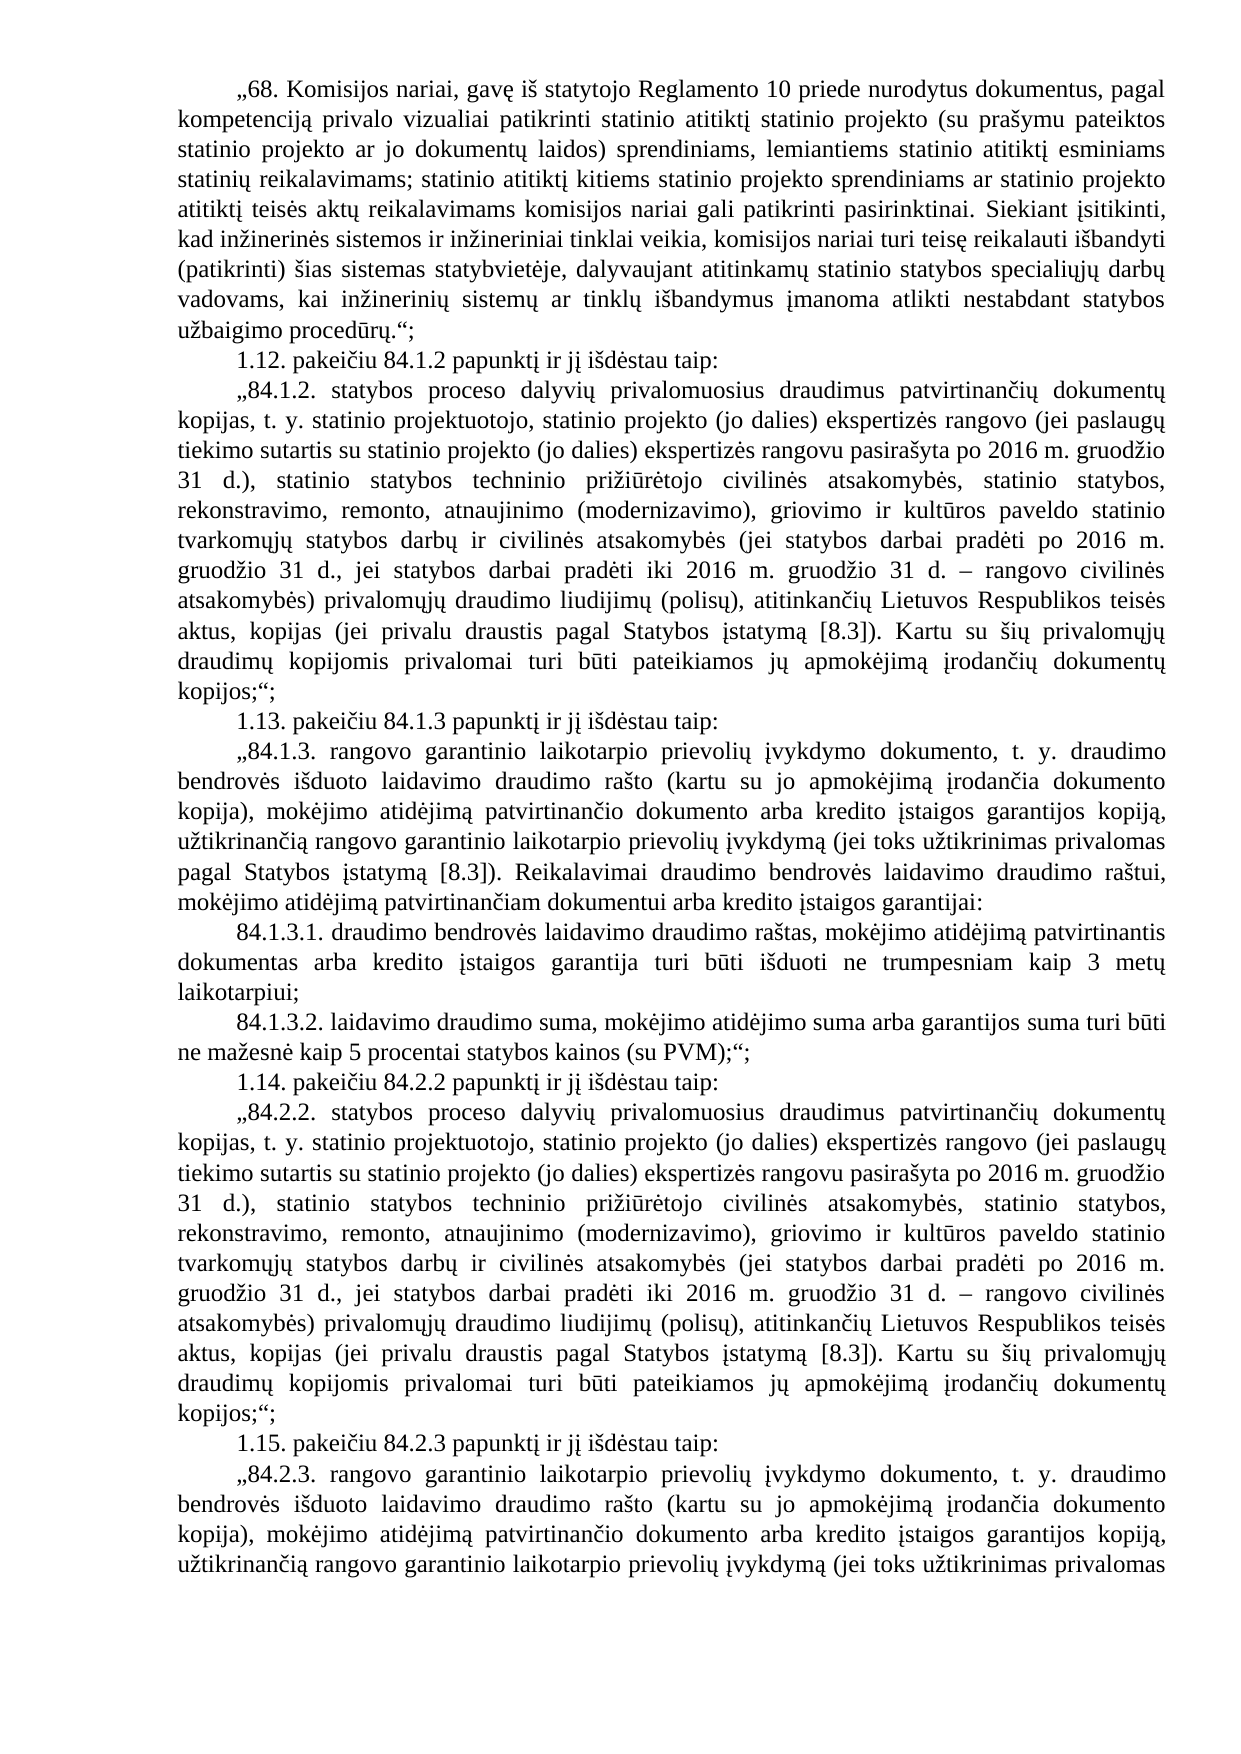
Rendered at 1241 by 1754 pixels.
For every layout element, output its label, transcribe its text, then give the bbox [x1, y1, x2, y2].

text 1.12. pakeičiu 84.1.2 papunktį ir jį išdėstau taip: [177, 345, 1166, 373]
text „68. Komisijos nariai, gavę iš statytojo Reglamento 10 priede nurodytus dokumentus, pagal kompetenciją privalo vizualiai patikrinti statinio atitiktį statinio projekto (su prašymu pateiktos statinio projekto ar jo dokumentų laidos) sprendiniams, lemiantiems statinio atitiktį esminiams statinių reikalavimams; statinio atitiktį kitiems statinio projekto sprendiniams ar statinio projekto atitiktį teisės aktų reikalavimams komisijos nariai gali patikrinti pasirinktinai. Siekiant įsitikinti, kad inžinerinės sistemos ir inžineriniai tinklai veikia, komisijos nariai turi teisę reikalauti išbandyti (patikrinti) šias sistemas statybvietėje, dalyvaujant atitinkamų statinio statybos specialiųjų darbų vadovams, kai inžinerinių sistemų ar tinklų išbandymus įmanoma atlikti nestabdant statybos užbaigimo procedūrų.“; [177, 74, 1166, 343]
text 84.1.3.1. draudimo bendrovės laidavimo draudimo raštas, mokėjimo atidėjimą patvirtinantis dokumentas arba kredito įstaigos garantija turi būti išduoti ne trumpesniam kaip 3 metų laikotarpiui; [177, 917, 1166, 1006]
text 1.14. pakeičiu 84.2.2 papunktį ir jį išdėstau taip: [236, 1067, 1166, 1096]
text „84.1.3. rangovo garantinio laikotarpio prievolių įvykdymo dokumento, t. y. draudimo bendrovės išduoto laidavimo draudimo rašto (kartu su jo apmokėjimą įrodančia dokumento kopija), mokėjimo atidėjimą patvirtinančio dokumento arba kredito įstaigos garantijos kopiją, užtikrinančią rangovo garantinio laikotarpio prievolių įvykdymą (jei toks užtikrinimas privalomas pagal Statybos įstatymą [8.3]). Reikalavimai draudimo bendrovės laidavimo draudimo raštui, mokėjimo atidėjimą patvirtinančiam dokumentui arba kredito įstaigos garantijai: [177, 736, 1166, 915]
text 1.15. pakeičiu 84.2.3 papunktį ir jį išdėstau taip: [236, 1428, 1166, 1457]
text 84.1.3.2. laidavimo draudimo suma, mokėjimo atidėjimo suma arba garantijos suma turi būti ne mažesnė kaip 5 procentai statybos kainos (su PVM);“; [177, 1007, 1166, 1066]
text „84.2.2. statybos proceso dalyvių privalomuosius draudimus patvirtinančių dokumentų kopijas, t. y. statinio projektuotojo, statinio projekto (jo dalies) ekspertizės rangovo (jei paslaugų tiekimo sutartis su statinio projekto (jo dalies) ekspertizės rangovu pasirašyta po 2016 m. gruodžio 31 d.), statinio statybos techninio prižiūrėtojo civilinės atsakomybės, statinio statybos, rekonstravimo, remonto, atnaujinimo (modernizavimo), griovimo ir kultūros paveldo statinio tvarkomųjų statybos darbų ir civilinės atsakomybės (jei statybos darbai pradėti po 2016 m. gruodžio 31 d., jei statybos darbai pradėti iki 2016 m. gruodžio 31 d. – rangovo civilinės atsakomybės) privalomųjų draudimo liudijimų (polisų), atitinkančių Lietuvos Respublikos teisės aktus, kopijas (jei privalu draustis pagal Statybos įstatymą [8.3]). Kartu su šių privalomųjų draudimų kopijomis privalomai turi būti pateikiamos jų apmokėjimą įrodančių dokumentų kopijos;“; [177, 1097, 1166, 1427]
text 1.13. pakeičiu 84.1.3 papunktį ir jį išdėstau taip: [177, 706, 1166, 735]
text „84.2.3. rangovo garantinio laikotarpio prievolių įvykdymo dokumento, t. y. draudimo bendrovės išduoto laidavimo draudimo rašto (kartu su jo apmokėjimą įrodančia dokumento kopija), mokėjimo atidėjimą patvirtinančio dokumento arba kredito įstaigos garantijos kopiją, užtikrinančią rangovo garantinio laikotarpio prievolių įvykdymą (jei toks užtikrinimas privalomas [177, 1459, 1166, 1578]
text „84.1.2. statybos proceso dalyvių privalomuosius draudimus patvirtinančių dokumentų kopijas, t. y. statinio projektuotojo, statinio projekto (jo dalies) ekspertizės rangovo (jei paslaugų tiekimo sutartis su statinio projekto (jo dalies) ekspertizės rangovu pasirašyta po 2016 m. gruodžio 31 d.), statinio statybos techninio prižiūrėtojo civilinės atsakomybės, statinio statybos, rekonstravimo, remonto, atnaujinimo (modernizavimo), griovimo ir kultūros paveldo statinio tvarkomųjų statybos darbų ir civilinės atsakomybės (jei statybos darbai pradėti po 2016 m. gruodžio 31 d., jei statybos darbai pradėti iki 2016 m. gruodžio 31 d. – rangovo civilinės atsakomybės) privalomųjų draudimo liudijimų (polisų), atitinkančių Lietuvos Respublikos teisės aktus, kopijas (jei privalu draustis pagal Statybos įstatymą [8.3]). Kartu su šių privalomųjų draudimų kopijomis privalomai turi būti pateikiamos jų apmokėjimą įrodančių dokumentų kopijos;“; [177, 375, 1166, 705]
